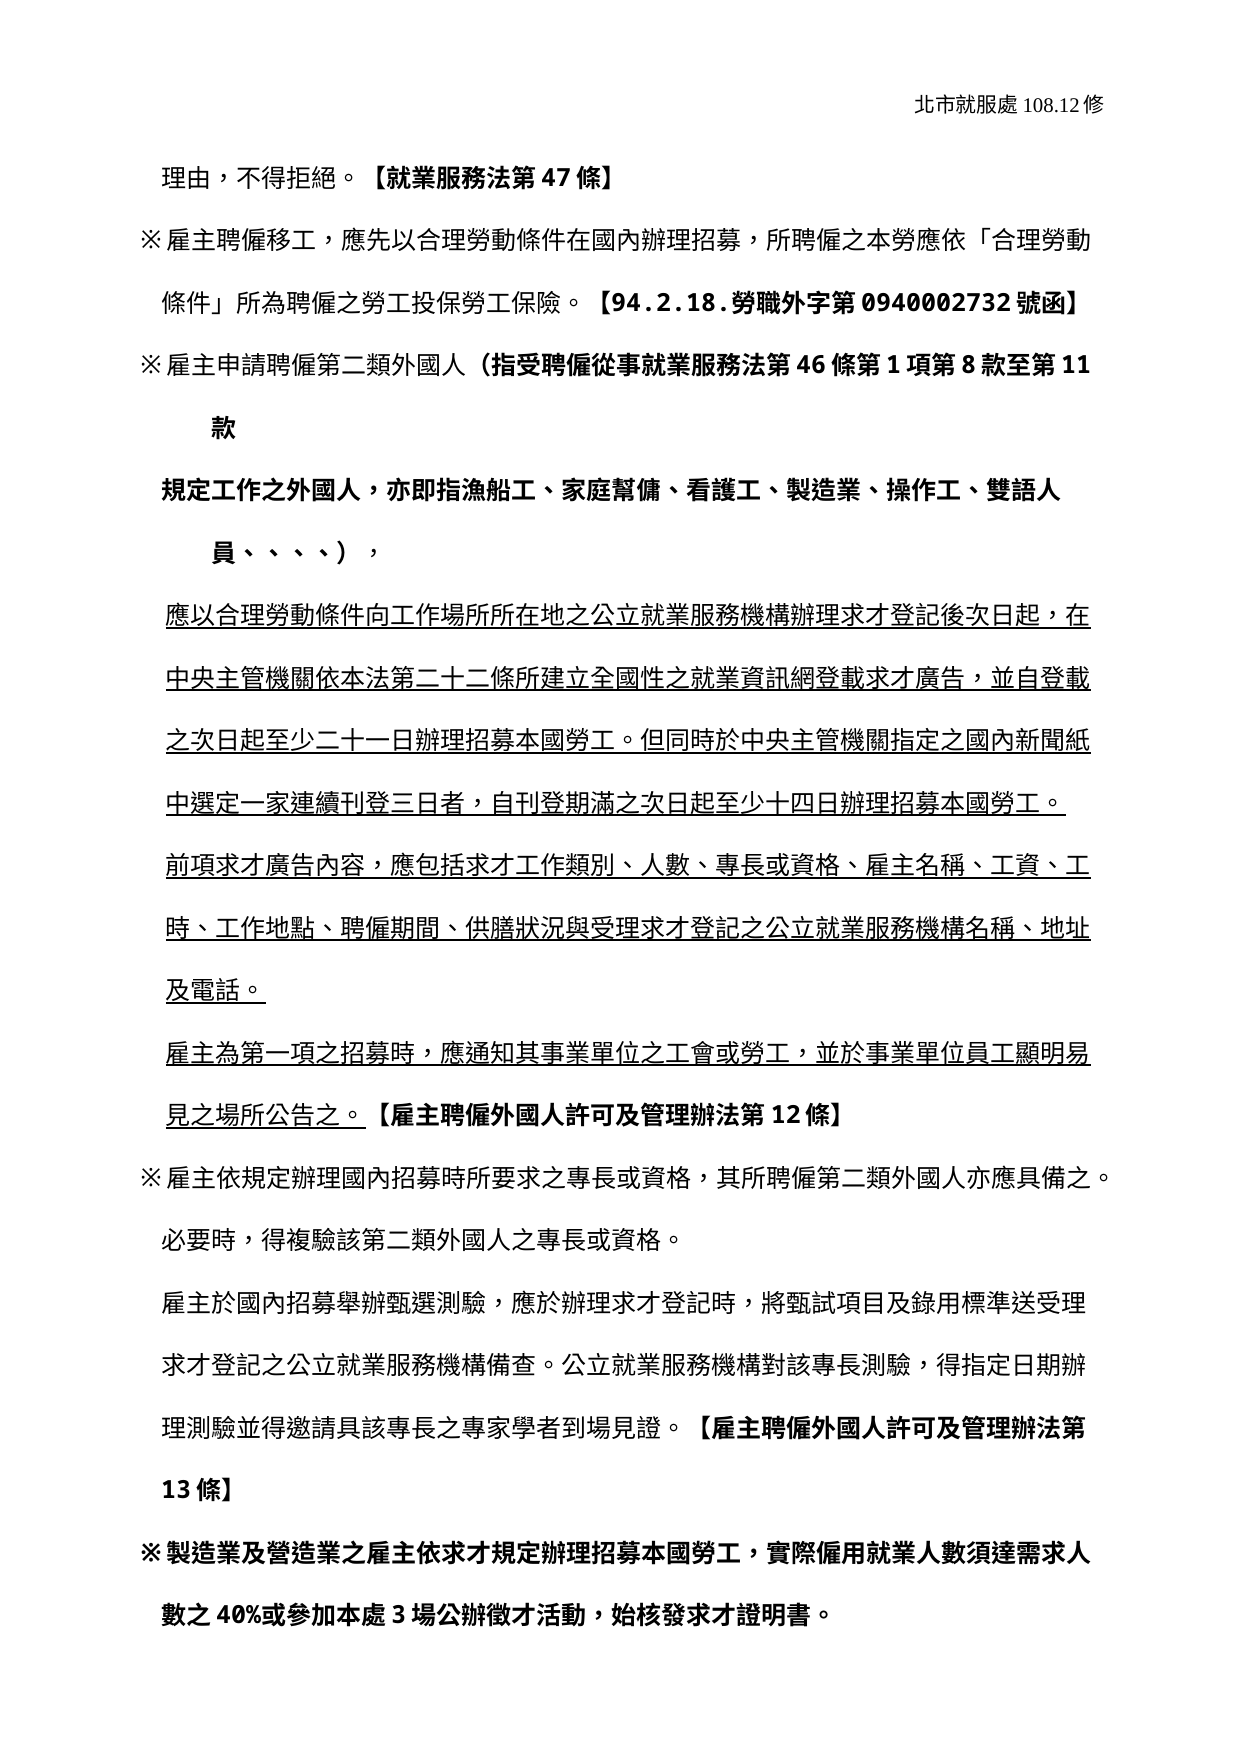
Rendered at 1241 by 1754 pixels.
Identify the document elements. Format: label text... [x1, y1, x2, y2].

text ※雇主申請聘僱第二類外國人（指受聘僱從事就業服務法第46條第1項第8款至第11款 [136, 322, 1104, 447]
text ※製造業及營造業之雇主依求才規定辦理招募本國勞工，實際僱用就業人數須達需求人數之40%或參加本處3場公辦徵才活動，始核發求才證明書。 [136, 1510, 1104, 1635]
text 應以合理勞動條件向工作場所所在地之公立就業服務機構辦理求才登記後次日起，在中央主管機關依本法第二十二條所建立全國性之就業資訊網登載求才廣告，並自登載之次日起至少二十一日辦理招募本國勞工。但同時於中央主管機關指定之國內新聞紙中選定一家連續刊登三日者，自刊登期滿之次日起至少十四日辦理招募本國勞工。 [166, 572, 1104, 822]
text 雇主為第一項之招募時，應通知其事業單位之工會或勞工，並於事業單位員工顯明易見之場所公告之。【雇主聘僱外國人許可及管理辦法第12條】 [166, 1010, 1099, 1135]
text ※雇主依規定辦理國內招募時所要求之專長或資格，其所聘僱第二類外國人亦應具備之。必要時，得複驗該第二類外國人之專長或資格。 雇主於國內招募舉辦甄選測驗，應於辦理求才登記時，將甄試項目及錄用標準送受理求才登記之公立就業服務機構備查。公立就業服務機構對該專長測驗，得指定日期辦理測驗並得邀請具該專長之專家學者到場見證。【雇主聘僱外國人許可及管理辦法第13條】 [136, 1135, 1104, 1510]
text ※雇主聘僱移工，應先以合理勞動條件在國內辦理招募，所聘僱之本勞應依「合理勞動條件」所為聘僱之勞工投保勞工保險。【94.2.18.勞職外字第0940002732號函】 [136, 197, 1104, 322]
text 規定工作之外國人，亦即指漁船工、家庭幫傭、看護工、製造業、操作工、雙語人員、、、、）， [161, 447, 1104, 572]
text 理由，不得拒絕。【就業服務法第47條】 [161, 135, 1104, 197]
text 前項求才廣告內容，應包括求才工作類別、人數、專長或資格、雇主名稱、工資、工時、工作地點、聘僱期間、供膳狀況與受理求才登記之公立就業服務機構名稱、地址及電話。 [166, 822, 1099, 1010]
